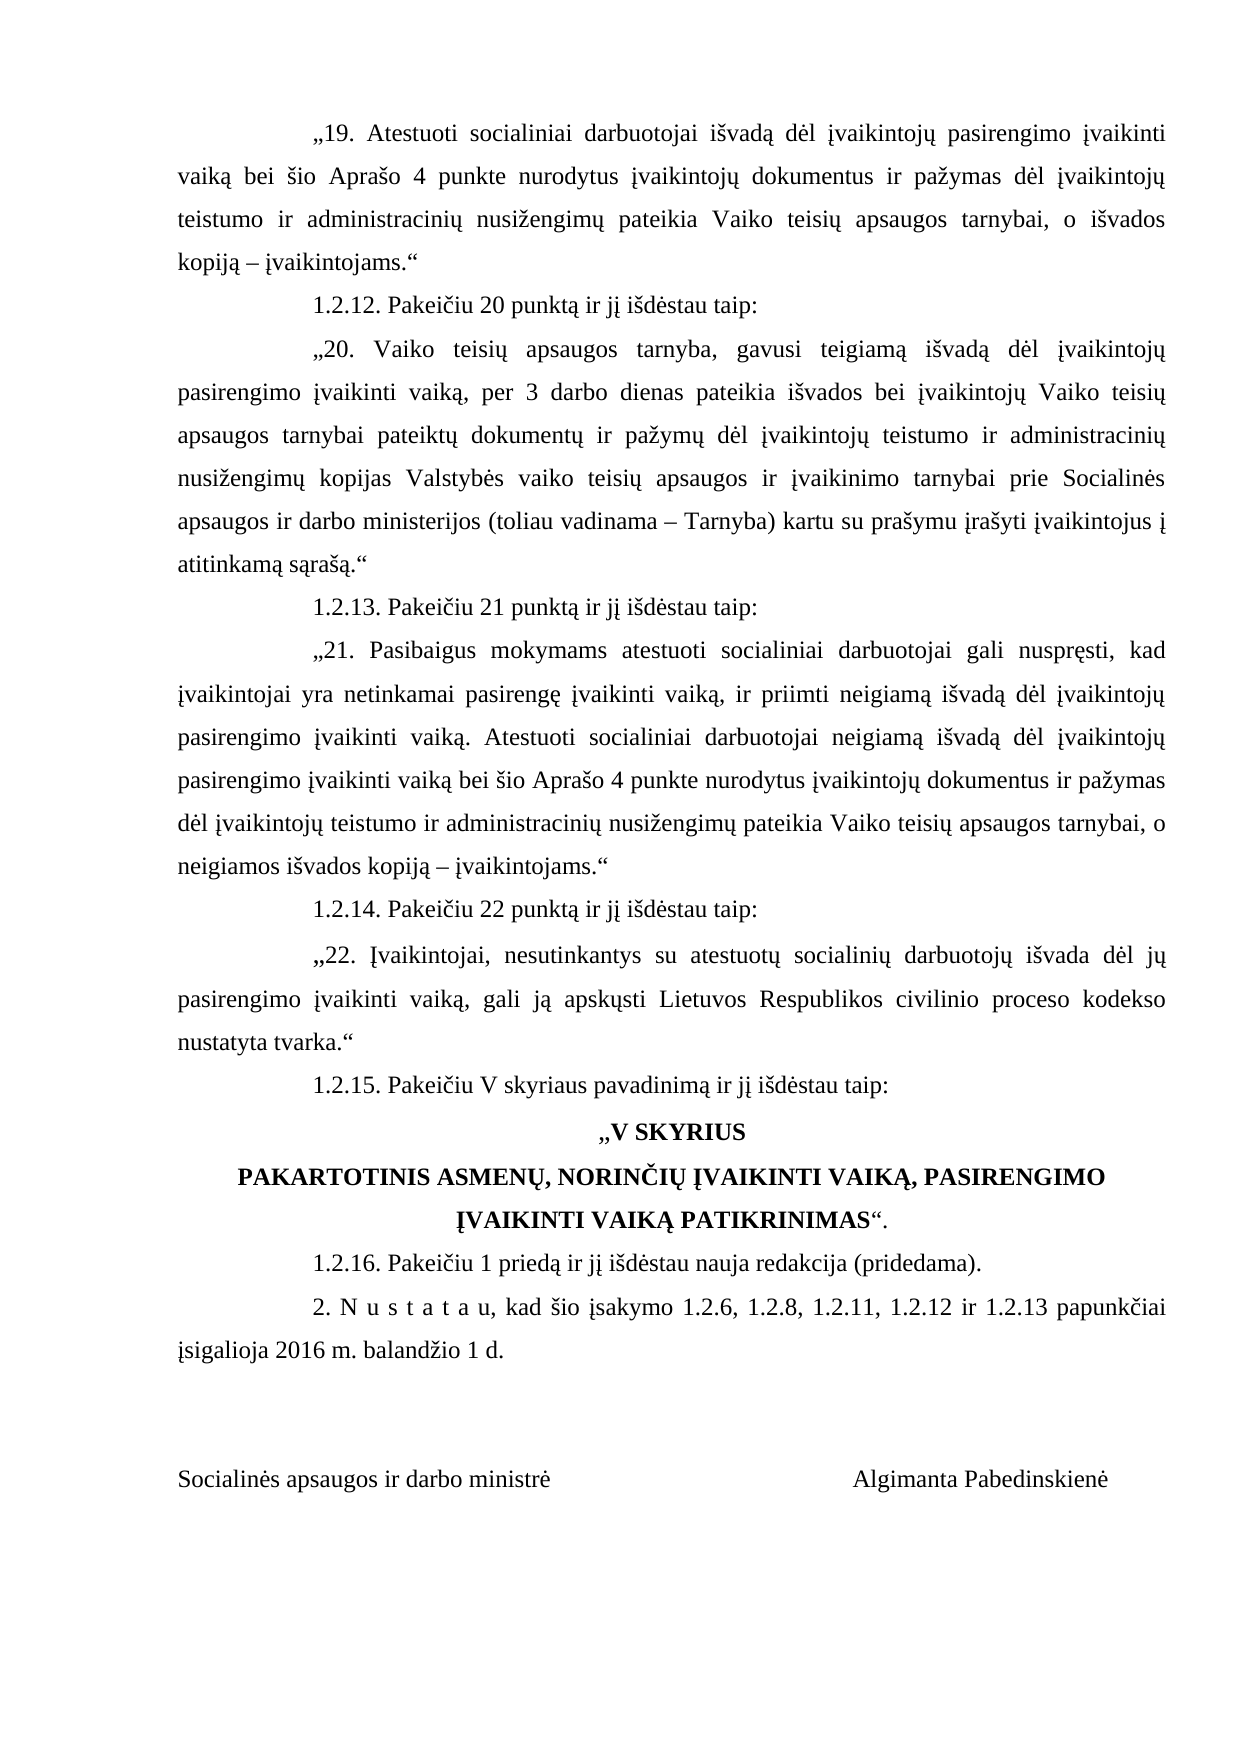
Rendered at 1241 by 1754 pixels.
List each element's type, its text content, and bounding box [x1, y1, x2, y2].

text 1.2.14. Pakeičiu 22 punktą ir jį išdėstau taip: [177, 894, 1167, 923]
text „19. Atestuoti socialiniai darbuotojai išvadą dėl įvaikintojų pasirengimo įvaikinti vaiką bei šio Aprašo 4 punkte nurodytus įvaikintojų dokumentus ir pažymas dėl įvaikintojų teistumo ir administracinių nusižengimų pateikia Vaiko teisių apsaugos tarnybai, o išvados kopiją – įvaikintojams.“ [177, 118, 1167, 276]
text 1.2.12. Pakeičiu 20 punktą ir jį išdėstau taip: [177, 291, 1167, 319]
text „20. Vaiko teisių apsaugos tarnyba, gavusi teigiamą išvadą dėl įvaikintojų pasirengimo įvaikinti vaiką, per 3 darbo dienas pateikia išvados bei įvaikintojų Vaiko teisių apsaugos tarnybai pateiktų dokumentų ir pažymų dėl įvaikintojų teistumo ir administracinių nusižengimų kopijas Valstybės vaiko teisių apsaugos ir įvaikinimo tarnybai prie Socialinės apsaugos ir darbo ministerijos (toliau vadinama – Tarnyba) kartu su prašymu įrašyti įvaikintojus į atitinkamą sąrašą.“ [177, 334, 1167, 578]
text 1.2.13. Pakeičiu 21 punktą ir jį išdėstau taip: [177, 592, 1167, 621]
text „22. Įvaikintojai, nesutinkantys su atestuotų socialinių darbuotojų išvada dėl jų pasirengimo įvaikinti vaiką, gali ją apskųsti Lietuvos Respublikos civilinio proceso kodekso nustatyta tvarka.“ [177, 937, 1167, 1056]
text 1.2.15. Pakeičiu V skyriaus pavadinimą ir jį išdėstau taip: [177, 1071, 1167, 1099]
text PAKARTOTINIS ASMENŲ, NORINČIŲ ĮVAIKINTI VAIKĄ, PASIRENGIMO ĮVAIKINTI VAIKĄ PATIKRINIMAS“. [177, 1162, 1167, 1234]
text 1.2.16. Pakeičiu 1 priedą ir jį išdėstau nauja redakcija (pridedama). [177, 1248, 1167, 1277]
text Socialinės apsaugos ir darbo ministrė Algimanta Pabedinskienė [177, 1464, 1167, 1493]
text „V SKYRIUS [177, 1114, 1167, 1146]
text „21. Pasibaigus mokymams atestuoti socialiniai darbuotojai gali nuspręsti, kad įvaikintojai yra netinkamai pasirengę įvaikinti vaiką, ir priimti neigiamą išvadą dėl įvaikintojų pasirengimo įvaikinti vaiką. Atestuoti socialiniai darbuotojai neigiamą išvadą dėl įvaikintojų pasirengimo įvaikinti vaiką bei šio Aprašo 4 punkte nurodytus įvaikintojų dokumentus ir pažymas dėl įvaikintojų teistumo ir administracinių nusižengimų pateikia Vaiko teisių apsaugos tarnybai, o neigiamos išvados kopiją – įvaikintojams.“ [177, 636, 1167, 880]
text 2. N u s t a t a u, kad šio įsakymo 1.2.6, 1.2.8, 1.2.11, 1.2.12 ir 1.2.13 papunkčiai įsigalioja 2016 m. balandžio 1 d. [177, 1292, 1167, 1363]
